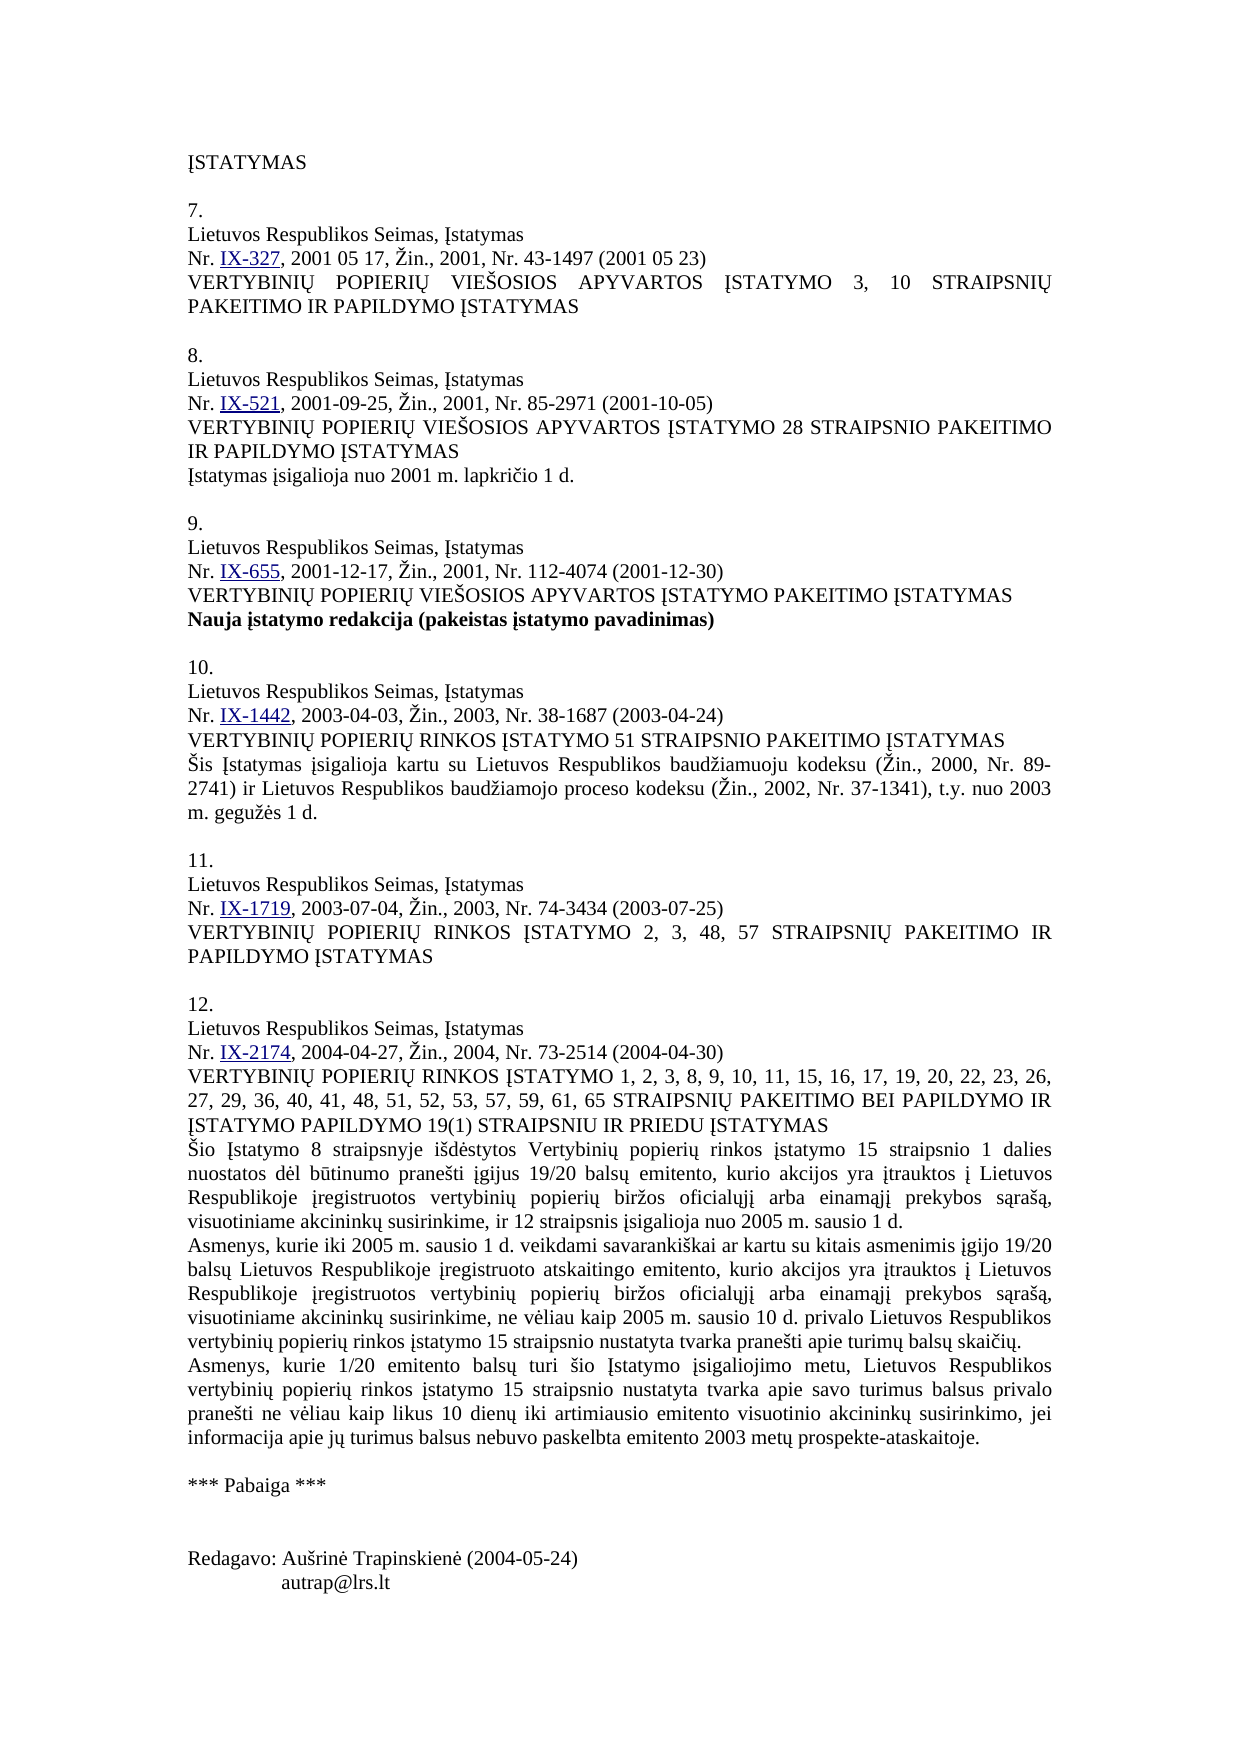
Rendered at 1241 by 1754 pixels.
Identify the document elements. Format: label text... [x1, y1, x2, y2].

text 9. [187, 511, 1053, 535]
text VERTYBINIŲ POPIERIŲ VIEŠOSIOS APYVARTOS ĮSTATYMO 28 STRAIPSNIO PAKEITIMO IR PAPILDYMO ĮSTATYMAS [187, 415, 1053, 463]
text Lietuvos Respublikos Seimas, Įstatymas [187, 535, 1053, 559]
text Nr. IX-1442, 2003-04-03, Žin., 2003, Nr. 38-1687 (2003-04-24) [187, 703, 1053, 727]
text Lietuvos Respublikos Seimas, Įstatymas [187, 679, 1053, 703]
text Lietuvos Respublikos Seimas, Įstatymas [187, 872, 1053, 896]
text Nauja įstatymo redakcija (pakeistas įstatymo pavadinimas) [187, 607, 1053, 631]
text Lietuvos Respublikos Seimas, Įstatymas [187, 222, 1053, 246]
text Įstatymas įsigalioja nuo 2001 m. lapkričio 1 d. [187, 463, 1053, 487]
text Nr. IX-327, 2001 05 17, Žin., 2001, Nr. 43-1497 (2001 05 23) [187, 246, 1053, 270]
text 11. [187, 848, 1053, 872]
text VERTYBINIŲ POPIERIŲ RINKOS ĮSTATYMO 2, 3, 48, 57 STRAIPSNIŲ PAKEITIMO IR PAPILDYMO ĮSTATYMAS [187, 920, 1053, 968]
text Nr. IX-521, 2001-09-25, Žin., 2001, Nr. 85-2971 (2001-10-05) [187, 391, 1053, 415]
text VERTYBINIŲ POPIERIŲ VIEŠOSIOS APYVARTOS ĮSTATYMO PAKEITIMO ĮSTATYMAS [187, 583, 1053, 607]
text VERTYBINIŲ POPIERIŲ RINKOS ĮSTATYMO 51 STRAIPSNIO PAKEITIMO ĮSTATYMAS [187, 727, 1053, 752]
text Nr. IX-655, 2001-12-17, Žin., 2001, Nr. 112-4074 (2001-12-30) [187, 559, 1053, 583]
text 12. [187, 992, 1053, 1016]
text VERTYBINIŲ POPIERIŲ VIEŠOSIOS APYVARTOS ĮSTATYMO 3, 10 STRAIPSNIŲ PAKEITIMO IR PAPILDYMO ĮSTATYMAS [187, 270, 1053, 318]
text autrap@lrs.lt [187, 1570, 1053, 1594]
text Lietuvos Respublikos Seimas, Įstatymas [187, 1016, 1053, 1040]
text *** Pabaiga *** [187, 1473, 1053, 1497]
text Šio Įstatymo 8 straipsnyje išdėstytos Vertybinių popierių rinkos įstatymo 15 straipsnio 1 dalies nuostatos dėl būtinumo pranešti įgijus 19/20 balsų emitento, kurio akcijos yra įtrauktos į Lietuvos Respublikoje įregistruotos vertybinių popierių biržos oficialųjį arba einamąjį prekybos sąrašą, visuotiniame akcininkų susirinkime, ir 12 straipsnis įsigalioja nuo 2005 m. sausio 1 d. [187, 1137, 1053, 1233]
text Lietuvos Respublikos Seimas, Įstatymas [187, 367, 1053, 391]
text Nr. IX-1719, 2003-07-04, Žin., 2003, Nr. 74-3434 (2003-07-25) [187, 896, 1053, 920]
text ĮSTATYMAS [187, 150, 1053, 174]
text Asmenys, kurie iki 2005 m. sausio 1 d. veikdami savarankiškai ar kartu su kitais asmenimis įgijo 19/20 balsų Lietuvos Respublikoje įregistruoto atskaitingo emitento, kurio akcijos yra įtrauktos į Lietuvos Respublikoje įregistruotos vertybinių popierių biržos oficialųjį arba einamąjį prekybos sąrašą, visuotiniame akcininkų susirinkime, ne vėliau kaip 2005 m. sausio 10 d. privalo Lietuvos Respublikos vertybinių popierių rinkos įstatymo 15 straipsnio nustatyta tvarka pranešti apie turimų balsų skaičių. [187, 1233, 1053, 1353]
text 7. [187, 198, 1053, 222]
text VERTYBINIŲ POPIERIŲ RINKOS ĮSTATYMO 1, 2, 3, 8, 9, 10, 11, 15, 16, 17, 19, 20, 22, 23, 26, 27, 29, 36, 40, 41, 48, 51, 52, 53, 57, 59, 61, 65 STRAIPSNIŲ PAKEITIMO BEI PAPILDYMO IR ĮSTATYMO PAPILDYMO 19(1) STRAIPSNIU IR PRIEDU ĮSTATYMAS [187, 1064, 1053, 1137]
text 8. [187, 342, 1053, 367]
text Nr. IX-2174, 2004-04-27, Žin., 2004, Nr. 73-2514 (2004-04-30) [187, 1040, 1053, 1064]
text Asmenys, kurie 1/20 emitento balsų turi šio Įstatymo įsigaliojimo metu, Lietuvos Respublikos vertybinių popierių rinkos įstatymo 15 straipsnio nustatyta tvarka apie savo turimus balsus privalo pranešti ne vėliau kaip likus 10 dienų iki artimiausio emitento visuotinio akcininkų susirinkimo, jei informacija apie jų turimus balsus nebuvo paskelbta emitento 2003 metų prospekte-ataskaitoje. [187, 1353, 1053, 1449]
text Redagavo: Aušrinė Trapinskienė (2004-05-24) [187, 1546, 1053, 1570]
text 10. [187, 655, 1053, 679]
text Šis Įstatymas įsigalioja kartu su Lietuvos Respublikos baudžiamuoju kodeksu (Žin., 2000, Nr. 89-2741) ir Lietuvos Respublikos baudžiamojo proceso kodeksu (Žin., 2002, Nr. 37-1341), t.y. nuo 2003 m. gegužės 1 d. [187, 752, 1053, 824]
